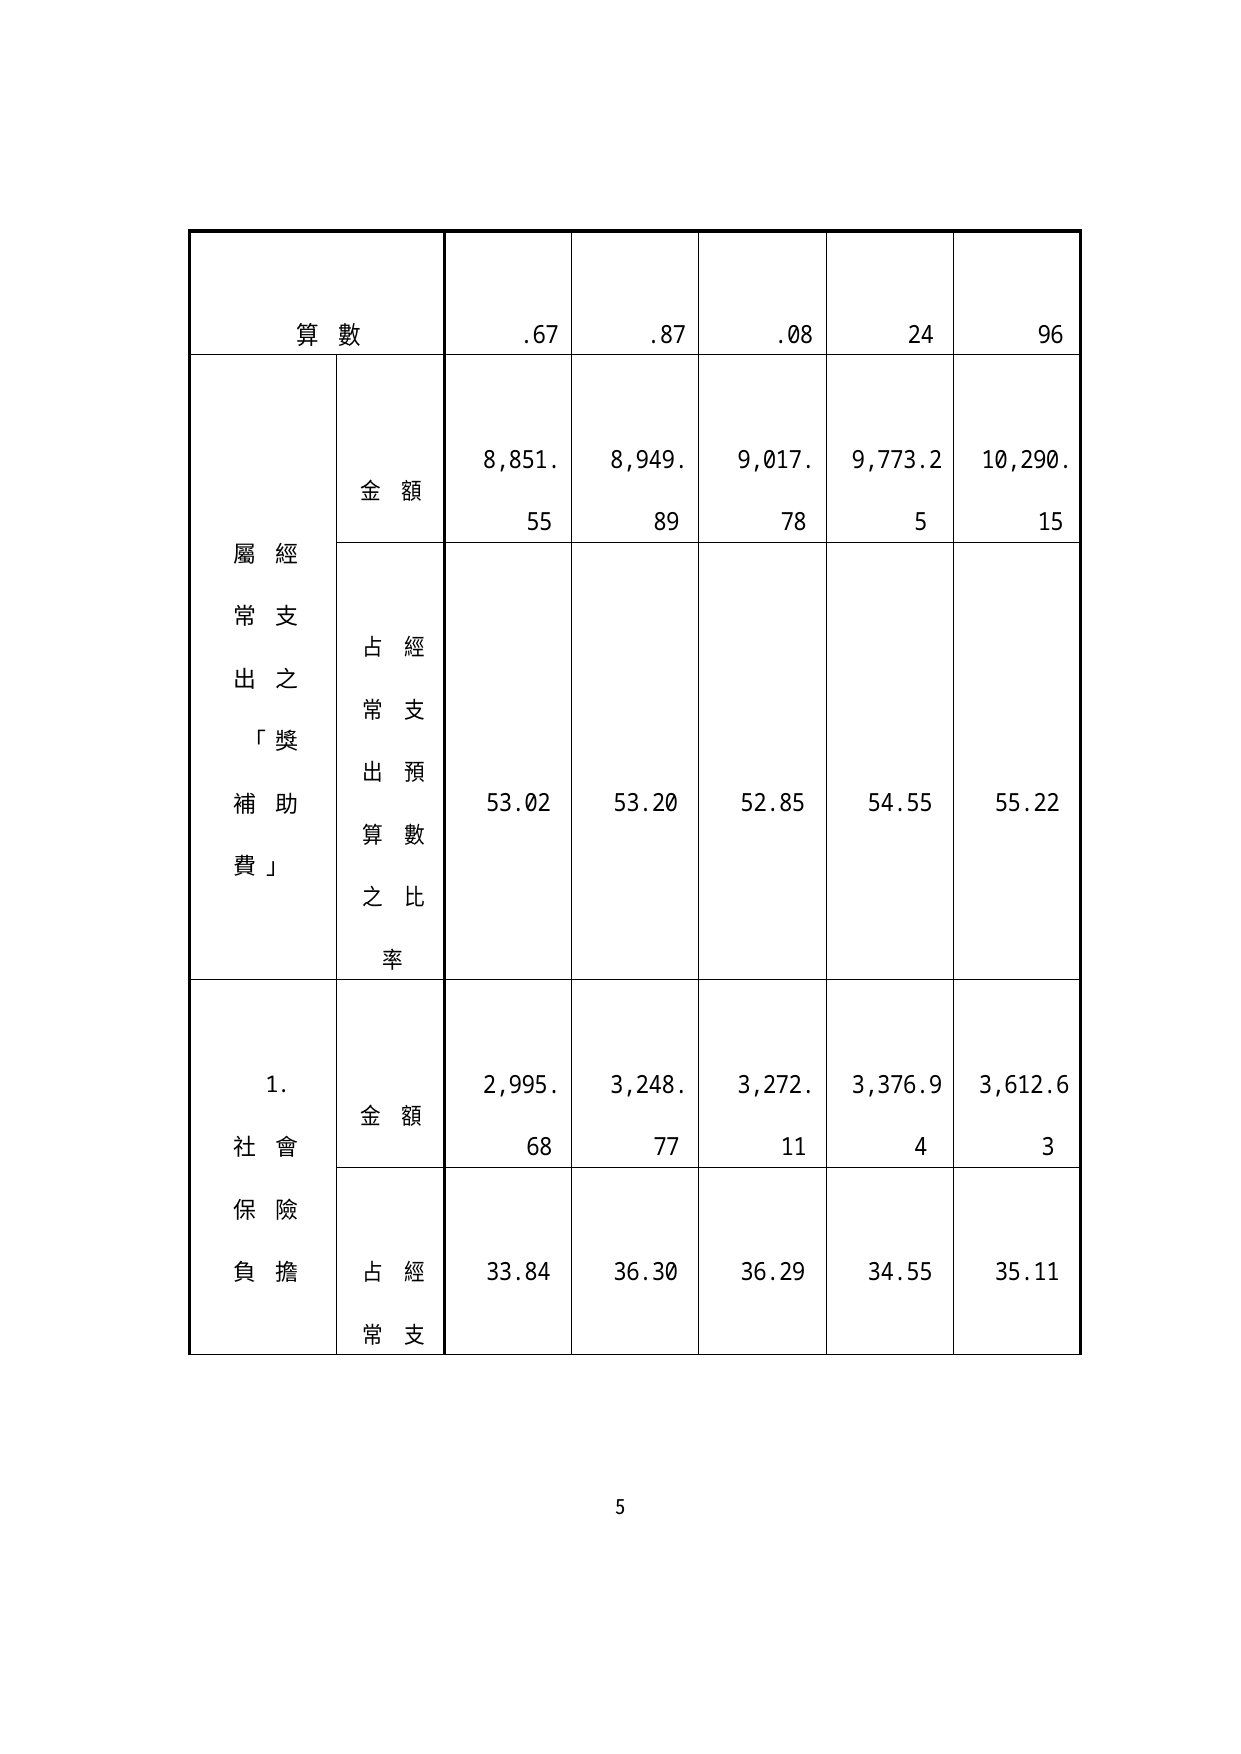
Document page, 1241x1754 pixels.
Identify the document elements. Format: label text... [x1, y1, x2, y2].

table_cell 24 [827, 233, 953, 354]
table_cell 54.55 [827, 543, 953, 979]
table_cell 34.55 [827, 1168, 953, 1354]
table_cell 占經常支出預算數之比率 [337, 543, 443, 979]
table_cell 52.85 [699, 543, 826, 979]
table_cell .87 [572, 233, 698, 354]
table_cell .67 [446, 233, 571, 354]
table_cell 96 [954, 233, 1079, 354]
table_cell 8,949.89 [572, 355, 698, 542]
table_cell 3,272.11 [699, 980, 826, 1167]
table_cell 3,248.77 [572, 980, 698, 1167]
table_cell 1.社會保險負擔 [191, 980, 336, 1354]
table_cell 屬經常支出之「獎補助費」 [191, 355, 336, 979]
table_cell 9,017.78 [699, 355, 826, 542]
table_cell 算數 [191, 233, 443, 354]
table_cell 36.30 [572, 1168, 698, 1354]
table_cell 53.02 [446, 543, 571, 979]
table_cell 35.11 [954, 1168, 1079, 1354]
table_cell .08 [699, 233, 826, 354]
table_cell 金額 [337, 980, 443, 1167]
table_cell 55.22 [954, 543, 1079, 979]
table_cell 36.29 [699, 1168, 826, 1354]
table_cell 8,851.55 [446, 355, 571, 542]
table_cell 33.84 [446, 1168, 571, 1354]
table_cell 金額 [337, 355, 443, 542]
table_cell 3,376.94 [827, 980, 953, 1167]
table_cell 53.20 [572, 543, 698, 979]
table_cell 2,995.68 [446, 980, 571, 1167]
table_cell 3,612.63 [954, 980, 1079, 1167]
table_cell 9,773.25 [827, 355, 953, 542]
table_cell 10,290.15 [954, 355, 1079, 542]
table_cell 占經常支 [337, 1168, 443, 1354]
